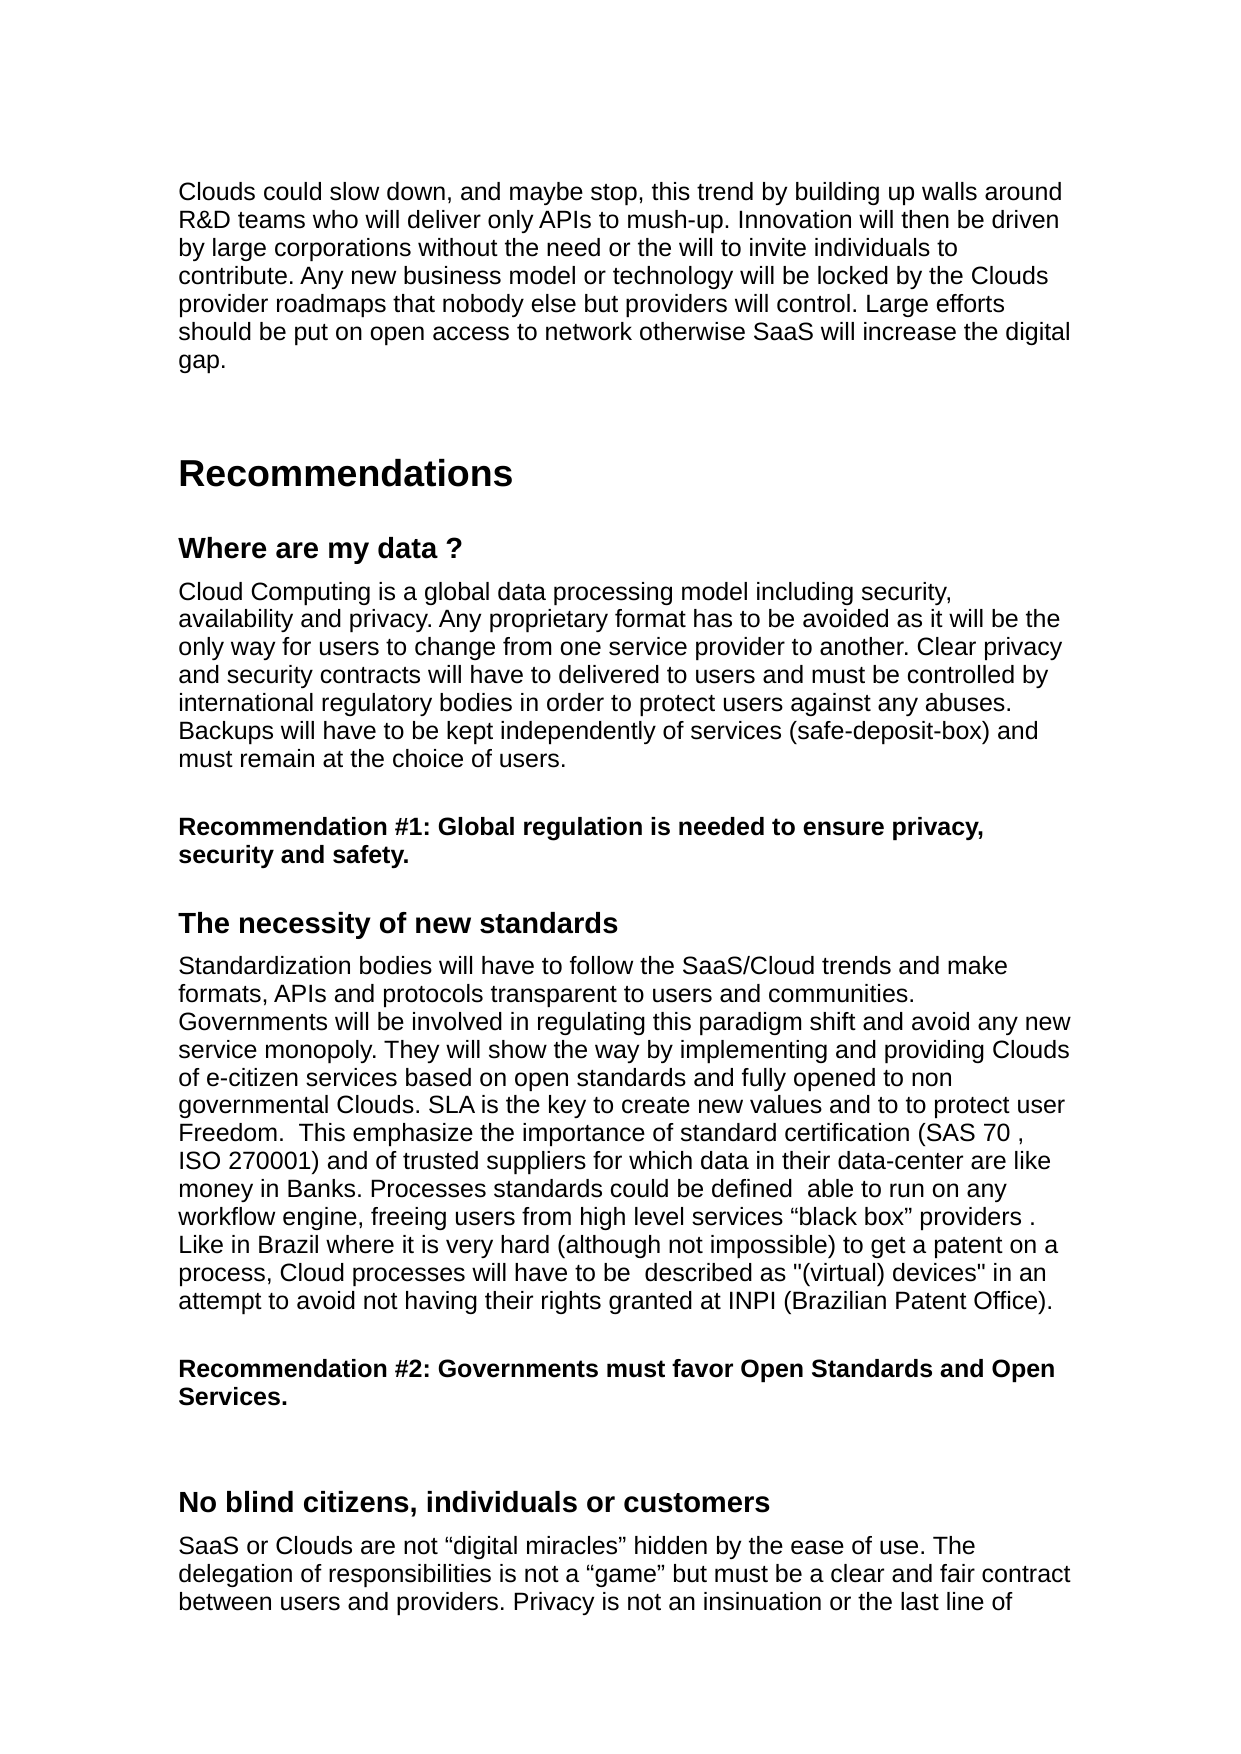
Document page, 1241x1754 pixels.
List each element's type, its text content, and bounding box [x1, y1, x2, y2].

subtitle Where are my data ? [178, 532, 1072, 565]
text Standardization bodies will have to follow the SaaS/Cloud trends and make formats, APIs and protocols transparent to users and communities. Governments will be involved in regulating this paradigm shift and avoid any new service monopoly. They will show the way by implementing and providing Clouds of e-citizen services based on open standards and fully opened to non governmental Clouds. SLA is the key to create new values and to to protect user Freedom. This emphasize the importance of standard certification (SAS 70 , ISO 270001) and of trusted suppliers for which data in their data-center are like money in Banks. Processes standards could be defined able to run on any workflow engine, freeing users from high level services “black box” providers . Like in Brazil where it is very hard (although not impossible) to get a patent on a process, Cloud processes will have to be described as "(virtual) devices" in an attempt to avoid not having their rights granted at INPI (Brazilian Patent Office). [178, 952, 1072, 1314]
subtitle The necessity of new standards [178, 907, 1072, 939]
subtitle Recommendations [178, 411, 1072, 495]
text Recommendation #1: Global regulation is needed to ensure privacy, security and safety. [178, 785, 1072, 869]
text Recommendation #2: Governments must favor Open Standards and Open Services. [178, 1327, 1072, 1411]
text SaaS or Clouds are not “digital miracles” hidden by the ease of use. The delegation of responsibilities is not a “game” but must be a clear and fair contract between users and providers. Privacy is not an insinuation or the last line of [178, 1532, 1072, 1615]
subtitle No blind citizens, individuals or customers [178, 1486, 1072, 1519]
text Clouds could slow down, and maybe stop, this trend by building up walls around R&D teams who will deliver only APIs to mush-up. Innovation will then be driven by large corporations without the need or the will to invite individuals to contribute. Any new business model or technology will be locked by the Clouds provider roadmaps that nobody else but providers will control. Large efforts should be put on open access to network otherwise SaaS will increase the digital gap. [178, 178, 1072, 373]
text Cloud Computing is a global data processing model including security, availability and privacy. Any proprietary format has to be avoided as it will be the only way for users to change from one service provider to another. Clear privacy and security contracts will have to delivered to users and must be controlled by international regulatory bodies in order to protect users against any abuses. Backups will have to be kept independently of services (safe-deposit-box) and must remain at the choice of users. [178, 577, 1072, 773]
